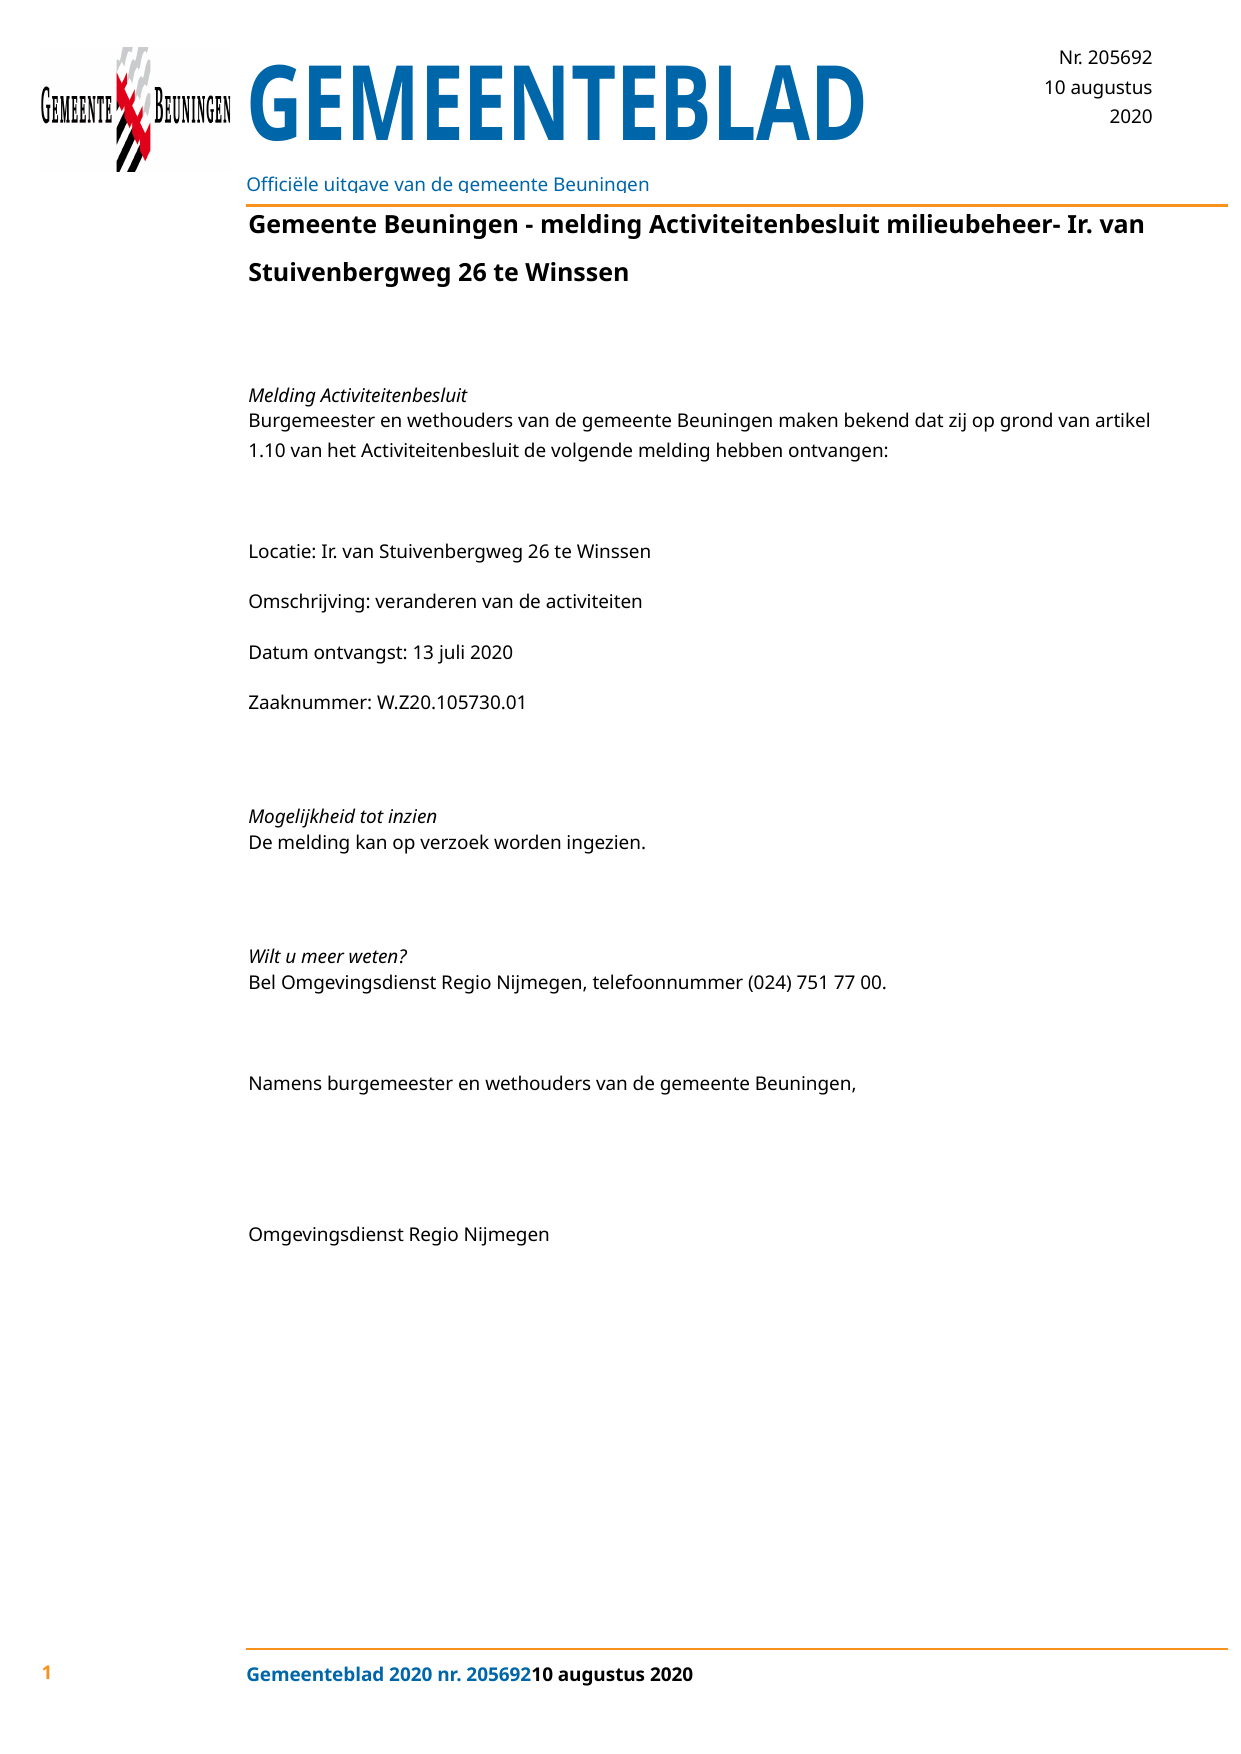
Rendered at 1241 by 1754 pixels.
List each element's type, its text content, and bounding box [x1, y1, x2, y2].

text Omschrijving: veranderen van de activiteiten [248, 588, 1152, 614]
text Burgemeester en wethouders van de gemeente Beuningen maken bekend dat zij op grond van artikel 1.10 van het Activiteitenbesluit de volgende melding hebben ontvangen: [248, 408, 1152, 463]
text Mogelijkheid tot inzien [248, 804, 1152, 829]
text Gemeente Beuningen - melding Activiteitenbesluit milieubeheer- Ir. van Stuivenbergweg 26 te Winssen [248, 207, 1152, 288]
text Melding Activiteitenbesluit [248, 382, 1152, 408]
text Datum ontvangst: 13 juli 2020 [248, 639, 1152, 664]
text Wilt u meer weten? [248, 944, 1152, 969]
text Omgevingsdienst Regio Nijmegen [248, 1222, 1152, 1247]
text De melding kan op verzoek worden ingezien. [248, 829, 1152, 855]
text Zaaknummer: W.Z20.105730.01 [248, 689, 1152, 715]
text Bel Omgevingsdienst Regio Nijmegen, telefoonnummer (024) 751 77 00. [248, 969, 1152, 995]
text Namens burgemeester en wethouders van de gemeente Beuningen, [248, 1070, 1152, 1096]
text Locatie: Ir. van Stuivenbergweg 26 te Winssen [248, 538, 1152, 564]
picture [41, 47, 231, 172]
